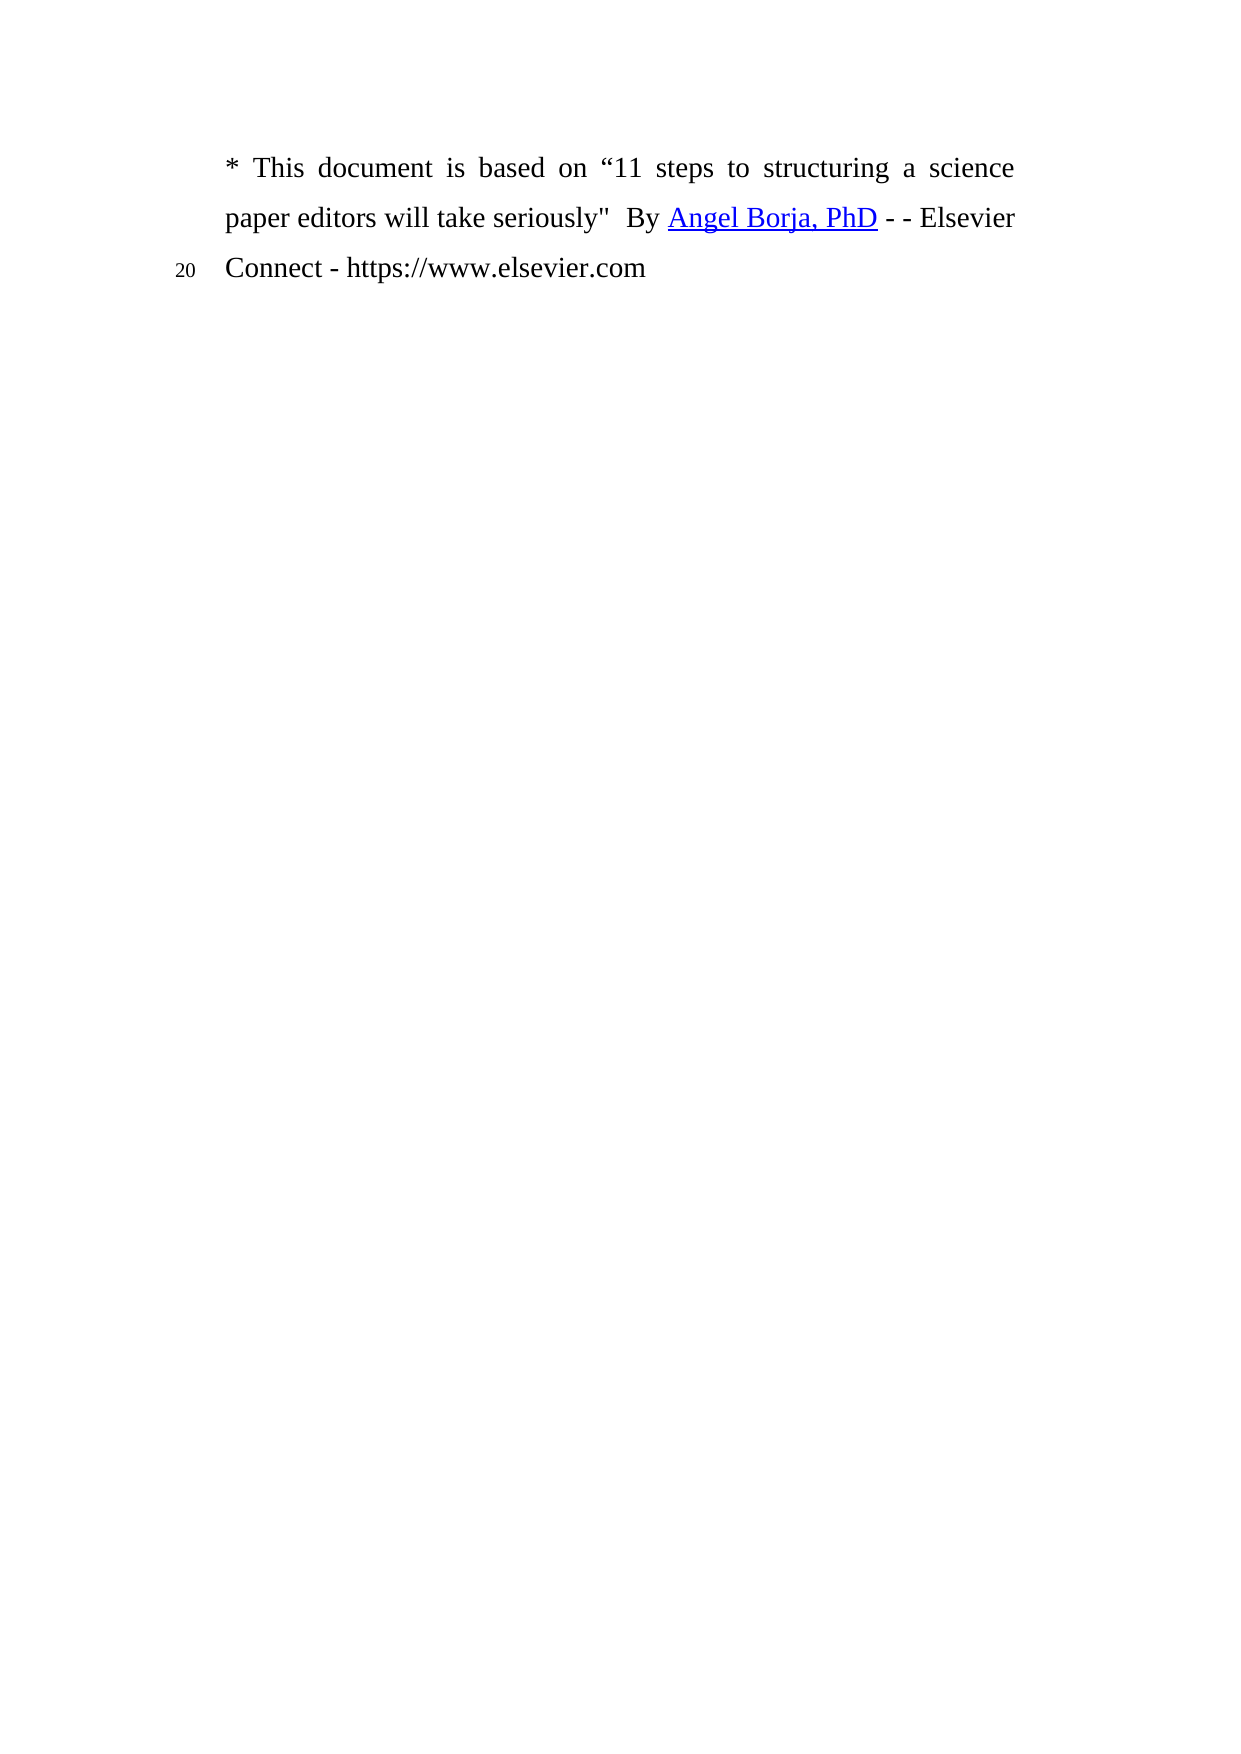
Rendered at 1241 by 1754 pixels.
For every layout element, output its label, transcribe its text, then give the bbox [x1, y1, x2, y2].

text * This document is based on “11 steps to structuring a science paper editors will take seriously" By Angel Borja, PhD - - Elsevier Connect - https://www.elsevier.com [225, 150, 1016, 284]
